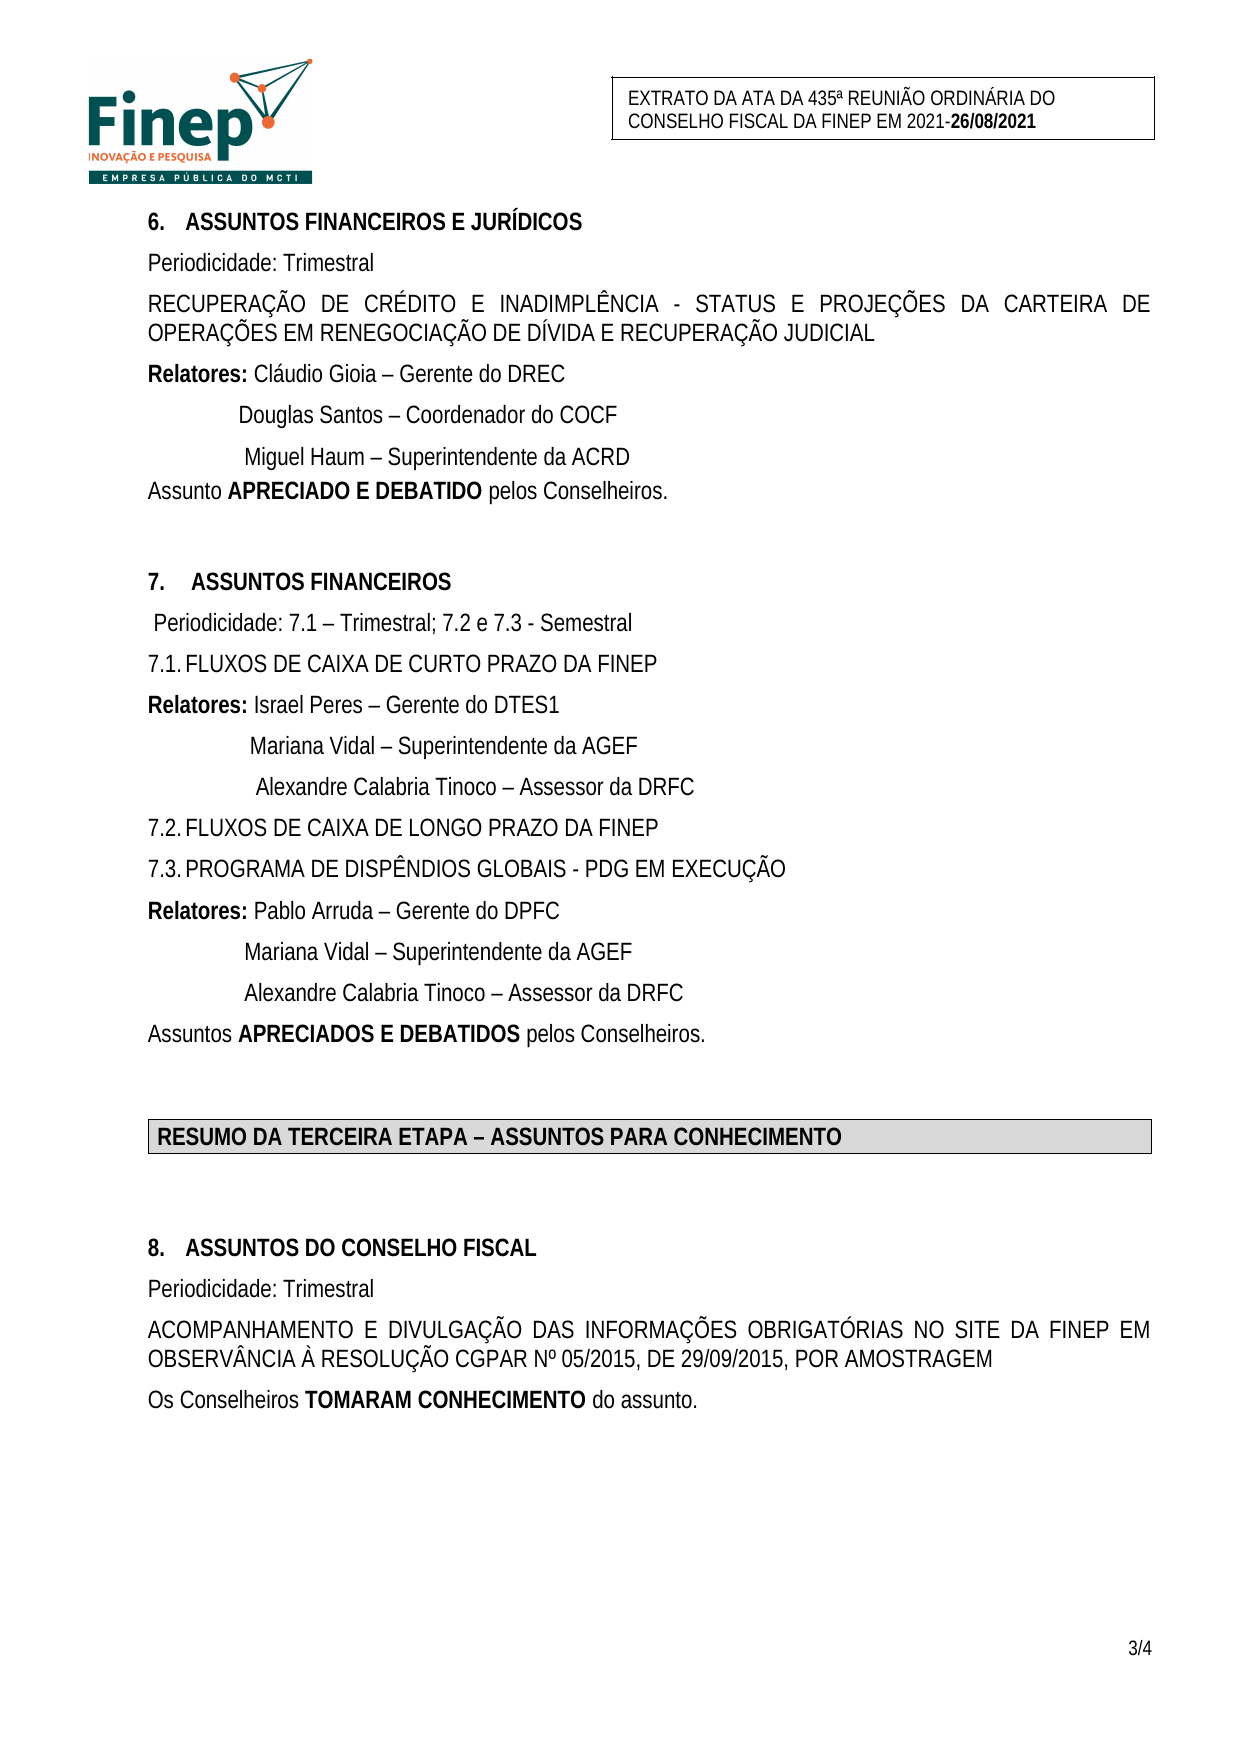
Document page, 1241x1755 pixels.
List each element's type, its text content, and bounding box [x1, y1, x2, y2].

text Miguel Haum – Superintendente da ACRD [148, 441, 1152, 470]
text Periodicidade: 7.1 – Trimestral; 7.2 e 7.3 - Semestral [148, 608, 1152, 636]
text RESUMO DA TERCEIRA ETAPA – ASSUNTOS PARA CONHECIMENTO [149, 1120, 1151, 1153]
list FLUXOS DE CAIXA DE CURTO PRAZO DA FINEP [148, 649, 1152, 677]
text Relatores: Israel Peres – Gerente do DTES1 [148, 690, 1152, 718]
text Periodicidade: Trimestral [148, 248, 1152, 277]
text Os Conselheiros TOMARAM CONHECIMENTO do assunto. [148, 1385, 1152, 1413]
text Mariana Vidal – Superintendente da AGEF [148, 731, 1152, 760]
text RECUPERAÇÃO DE CRÉDITO E INADIMPLÊNCIA - STATUS E PROJEÇÕES DA CARTEIRA DE OPERAÇÕES EM RENEGOCIAÇÃO DE DÍVIDA E RECUPERAÇÃO JUDICIAL [148, 289, 1152, 347]
text Relatores: Cláudio Gioia – Gerente do DREC [148, 359, 1152, 388]
list ASSUNTOS FINANCEIROS [148, 566, 1152, 595]
list ASSUNTOS DO CONSELHO FISCAL [148, 1233, 1152, 1261]
text Assuntos APRECIADOS E DEBATIDOS pelos Conselheiros. [148, 1019, 1152, 1048]
list ASSUNTOS FINANCEIROS E JURÍDICOS [148, 207, 1152, 236]
text Relatores: Pablo Arruda – Gerente do DPFC [148, 896, 1152, 924]
list PROGRAMA DE DISPÊNDIOS GLOBAIS - PDG EM EXECUÇÃO [148, 854, 1152, 883]
text Mariana Vidal – Superintendente da AGEF [148, 937, 1152, 965]
list Assunto APRECIADO E DEBATIDO pelos Conselheiros. [148, 476, 1152, 505]
text ACOMPANHAMENTO E DIVULGAÇÃO DAS INFORMAÇÕES OBRIGATÓRIAS NO SITE DA FINEP EM OBSERVÂNCIA À RESOLUÇÃO CGPAR Nº 05/2015, DE 29/09/2015, POR AMOSTRAGEM [148, 1315, 1152, 1372]
text Alexandre Calabria Tinoco – Assessor da DRFC [148, 772, 1152, 801]
list FLUXOS DE CAIXA DE LONGO PRAZO DA FINEP [148, 813, 1152, 842]
text Periodicidade: Trimestral [148, 1274, 1152, 1302]
text Alexandre Calabria Tinoco – Assessor da DRFC [148, 978, 1152, 1007]
text Douglas Santos – Coordenador do COCF [148, 400, 1152, 429]
